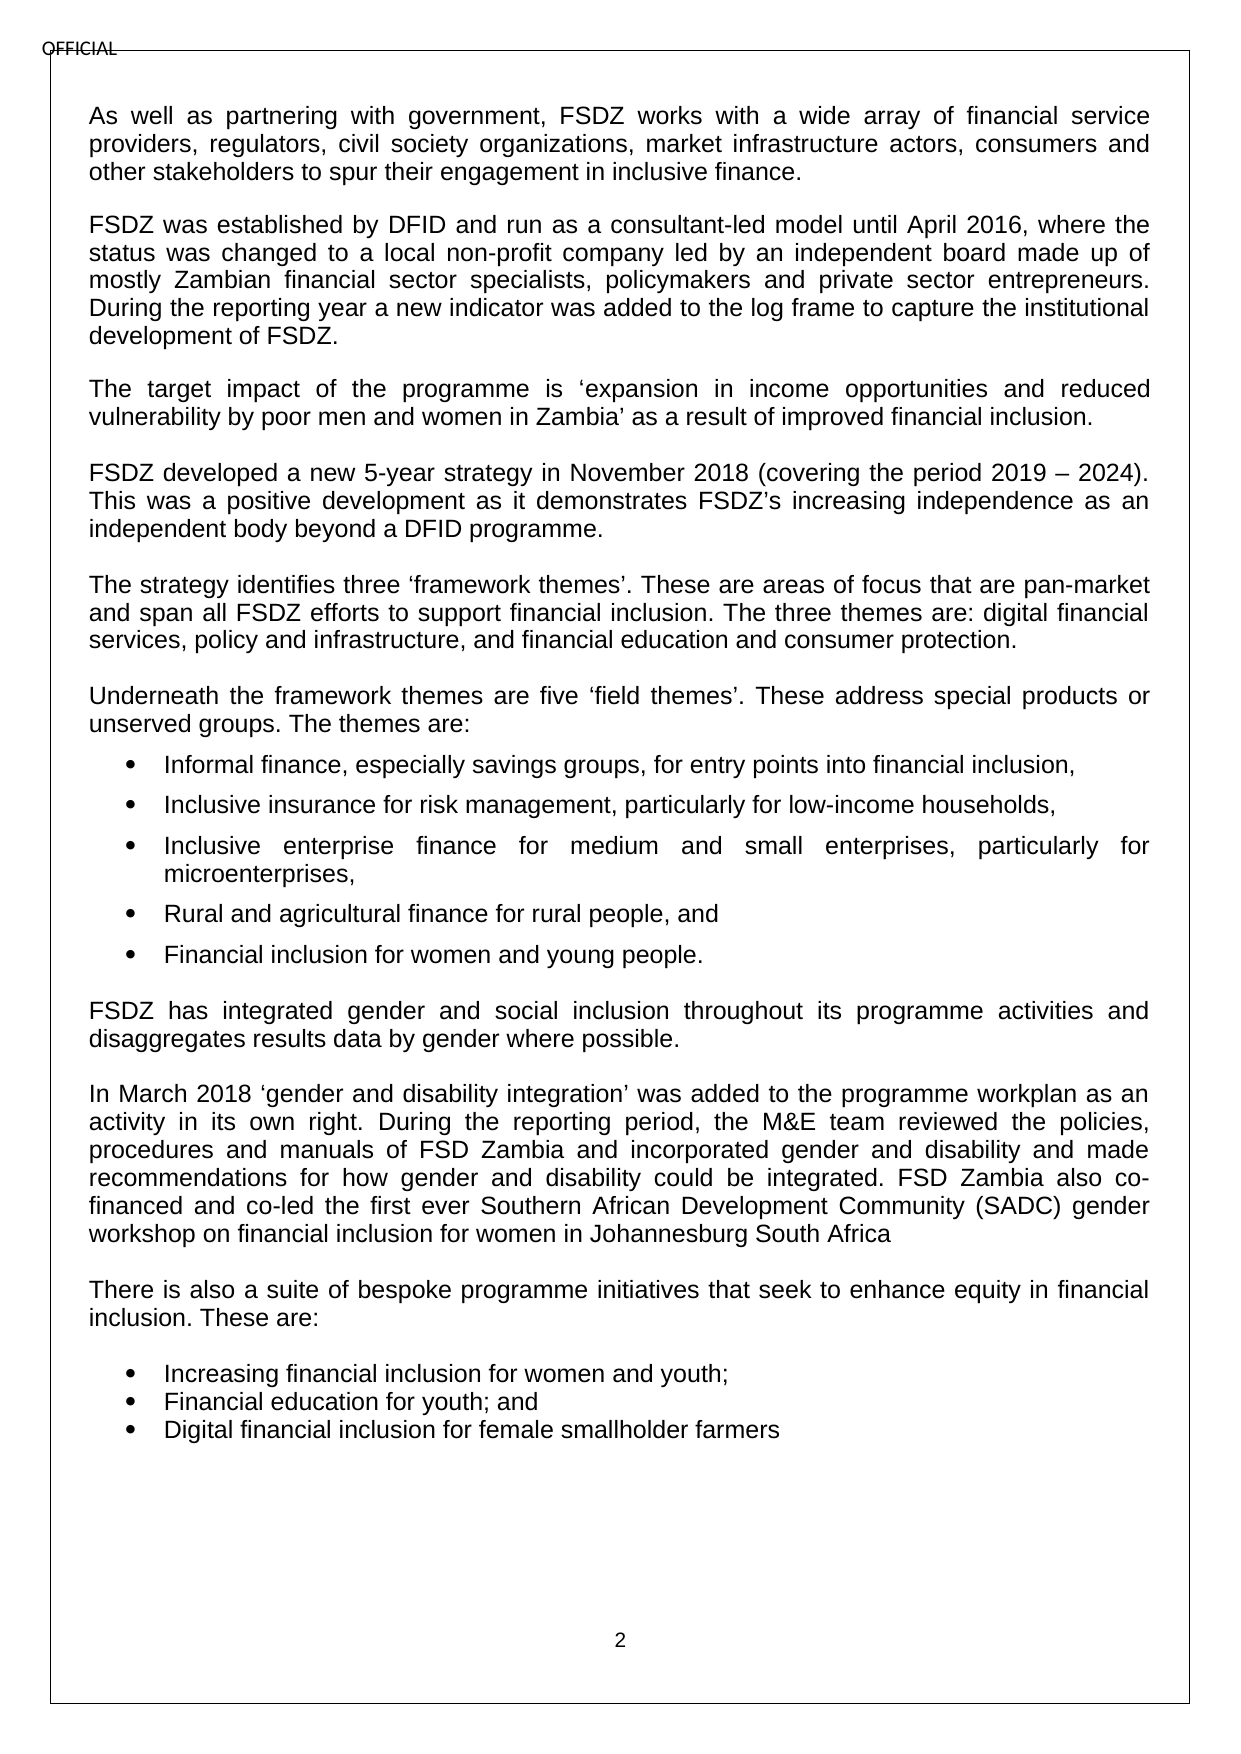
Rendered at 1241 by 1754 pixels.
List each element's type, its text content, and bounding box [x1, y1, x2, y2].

text FSDZ has integrated gender and social inclusion throughout its programme activities and disaggregates results data by gender where possible. [89, 996, 1152, 1052]
list Financial inclusion for women and young people. [126, 941, 1152, 968]
text FSDZ developed a new 5-year strategy in November 2018 (covering the period 2019 – 2024). This was a positive development as it demonstrates FSDZ’s increasing independence as an independent body beyond a DFID programme. [89, 459, 1152, 543]
list Increasing financial inclusion for women and youth; [126, 1359, 1152, 1387]
list Inclusive insurance for risk management, particularly for low-income households, [126, 791, 1152, 819]
text Underneath the framework themes are five ‘field themes’. These address special products or unserved groups. The themes are: [89, 682, 1152, 738]
list Financial education for youth; and [126, 1387, 1152, 1415]
text The strategy identifies three ‘framework themes’. These are areas of focus that are pan-market and span all FSDZ efforts to support financial inclusion. The three themes are: digital financial services, policy and infrastructure, and financial education and consumer protection. [89, 571, 1152, 654]
list Informal finance, especially savings groups, for entry points into financial inclusion, [126, 751, 1152, 778]
text In March 2018 ‘gender and disability integration’ was added to the programme workplan as an activity in its own right. During the reporting period, the M&E team reviewed the policies, procedures and manuals of FSD Zambia and incorporated gender and disability and made recommendations for how gender and disability could be integrated. FSD Zambia also co-financed and co-led the first ever Southern African Development Community (SADC) gender workshop on financial inclusion for women in Johannesburg South Africa [89, 1080, 1152, 1248]
list Digital financial inclusion for female smallholder farmers [126, 1415, 1152, 1443]
text As well as partnering with government, FSDZ works with a wide array of financial service providers, regulators, civil society organizations, market infrastructure actors, consumers and other stakeholders to spur their engagement in inclusive finance. [89, 102, 1152, 186]
text FSDZ was established by DFID and run as a consultant-led model until April 2016, where the status was changed to a local non-profit company led by an independent board made up of mostly Zambian financial sector specialists, policymakers and private sector entrepreneurs. During the reporting year a new indicator was added to the log frame to capture the institutional development of FSDZ. [89, 211, 1152, 350]
text There is also a suite of bespoke programme initiatives that seek to enhance equity in financial inclusion. These are: [89, 1276, 1152, 1331]
text The target impact of the programme is ‘expansion in income opportunities and reduced vulnerability by poor men and women in Zambia’ as a result of improved financial inclusion. [89, 375, 1152, 431]
list Inclusive enterprise finance for medium and small enterprises, particularly for microenterprises, [126, 832, 1152, 887]
list Rural and agricultural finance for rural people, and [126, 900, 1152, 928]
